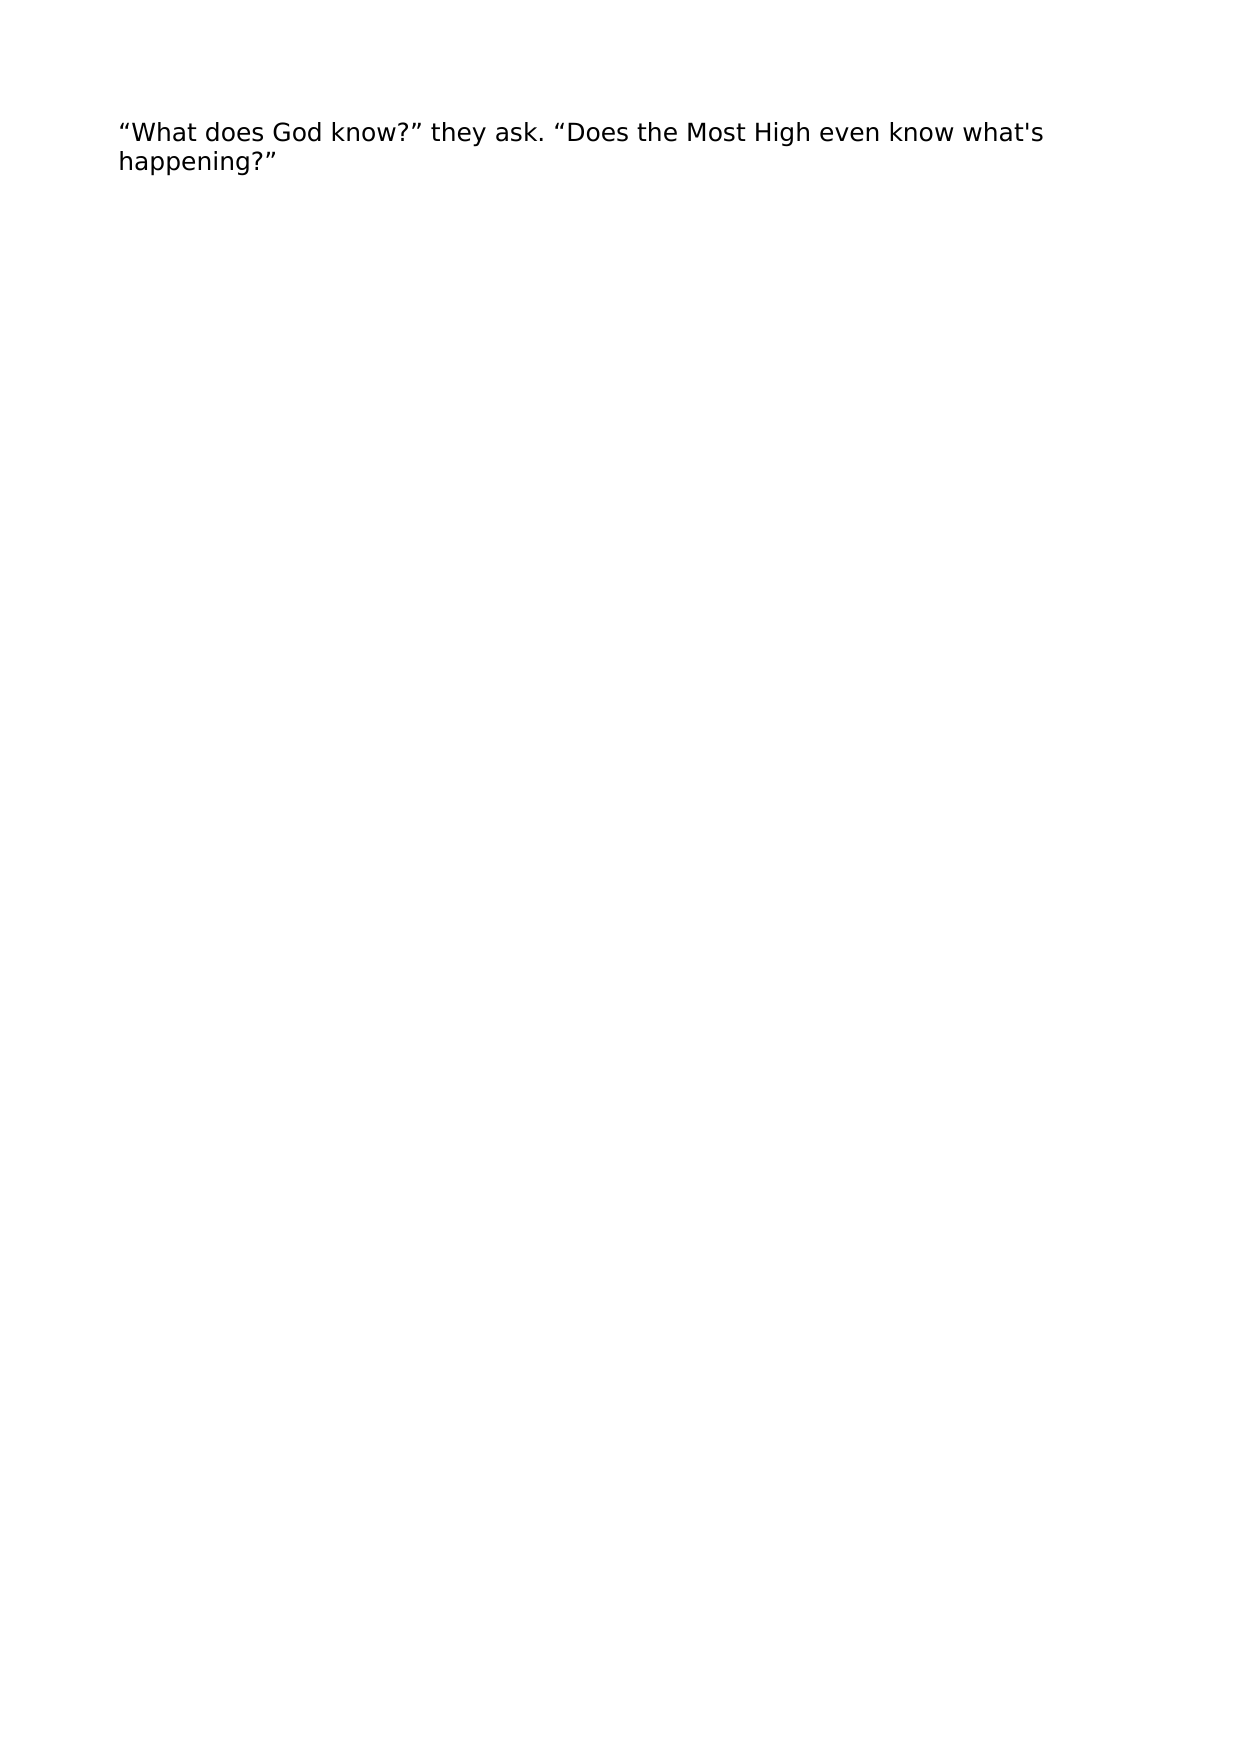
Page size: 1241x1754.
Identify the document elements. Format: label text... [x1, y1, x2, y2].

text “What does God know?” they ask. “Does the Most High even know what's happening?” [118, 118, 1122, 176]
